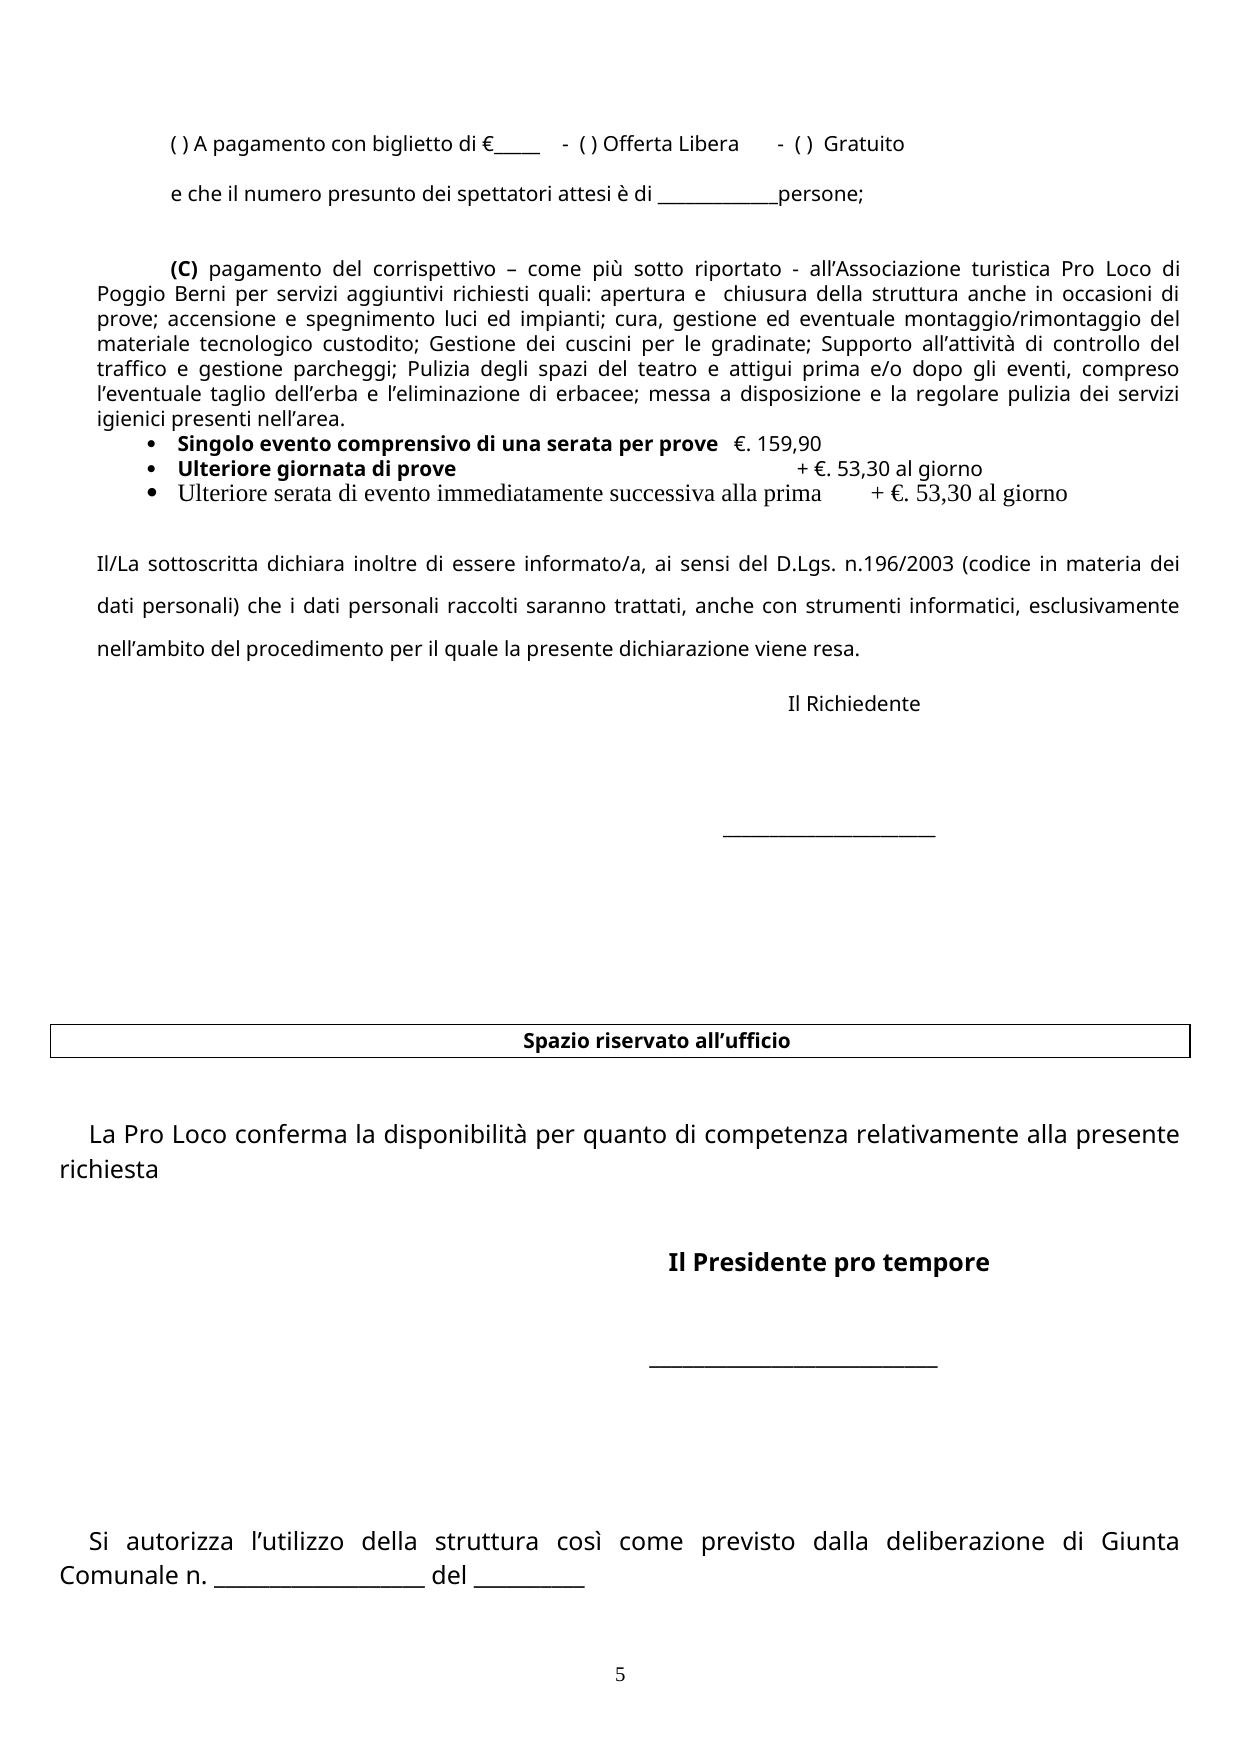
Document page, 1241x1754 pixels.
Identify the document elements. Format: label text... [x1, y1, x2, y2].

text Si autorizza l’utilizzo della struttura così come previsto dalla deliberazione di Giunta Comunale n. ___________________ del __________ [59, 1524, 1181, 1592]
text Il Richiedente [59, 689, 1181, 718]
text ( ) A pagamento con biglietto di €_____ - ( ) Offerta Libera - ( ) Gratuito [170, 131, 1181, 156]
list Ulteriore giornata di prove + €. 53,30 al giorno [148, 456, 1181, 481]
text __________________________ [59, 1337, 1181, 1372]
text Il/La sottoscritta dichiara inoltre di essere informato/a, ai sensi del D.Lgs. n.196/2003 (codice in materia dei dati personali) che i dati personali raccolti saranno trattati, anche con strumenti informatici, esclusivamente nell’ambito del procedimento per il quale la presente dichiarazione viene resa. [97, 549, 1181, 663]
list Ulteriore serata di evento immediatamente successiva alla prima + €. 53,30 al giorno [148, 481, 1181, 506]
list Singolo evento comprensivo di una serata per prove €. 159,90 [148, 431, 1181, 456]
text (C) pagamento del corrispettivo – come più sotto riportato - all’Associazione turistica Pro Loco di Poggio Berni per servizi aggiuntivi richiesti quali: apertura e chiusura della struttura anche in occasioni di prove; accensione e spegnimento luci ed impianti; cura, gestione ed eventuale montaggio/rimontaggio del materiale tecnologico custodito; Gestione dei cuscini per le gradinate; Supporto all’attività di controllo del traffico e gestione parcheggi; Pulizia degli spazi del teatro e attigui prima e/o dopo gli eventi, compreso l’eventuale taglio dell’erba e l’eliminazione di erbacee; messa a disposizione e la regolare pulizia dei servizi igienici presenti nell’area. [97, 256, 1181, 431]
text Il Presidente pro tempore [59, 1244, 1181, 1278]
text e che il numero presunto dei spettatori attesi è di _____________persone; [170, 181, 1181, 206]
text _______________________ [59, 812, 1181, 841]
text Spazio riservato all’ufficio [51, 1025, 1189, 1057]
text La Pro Loco conferma la disponibilità per quanto di competenza relativamente alla presente richiesta [59, 1117, 1181, 1185]
